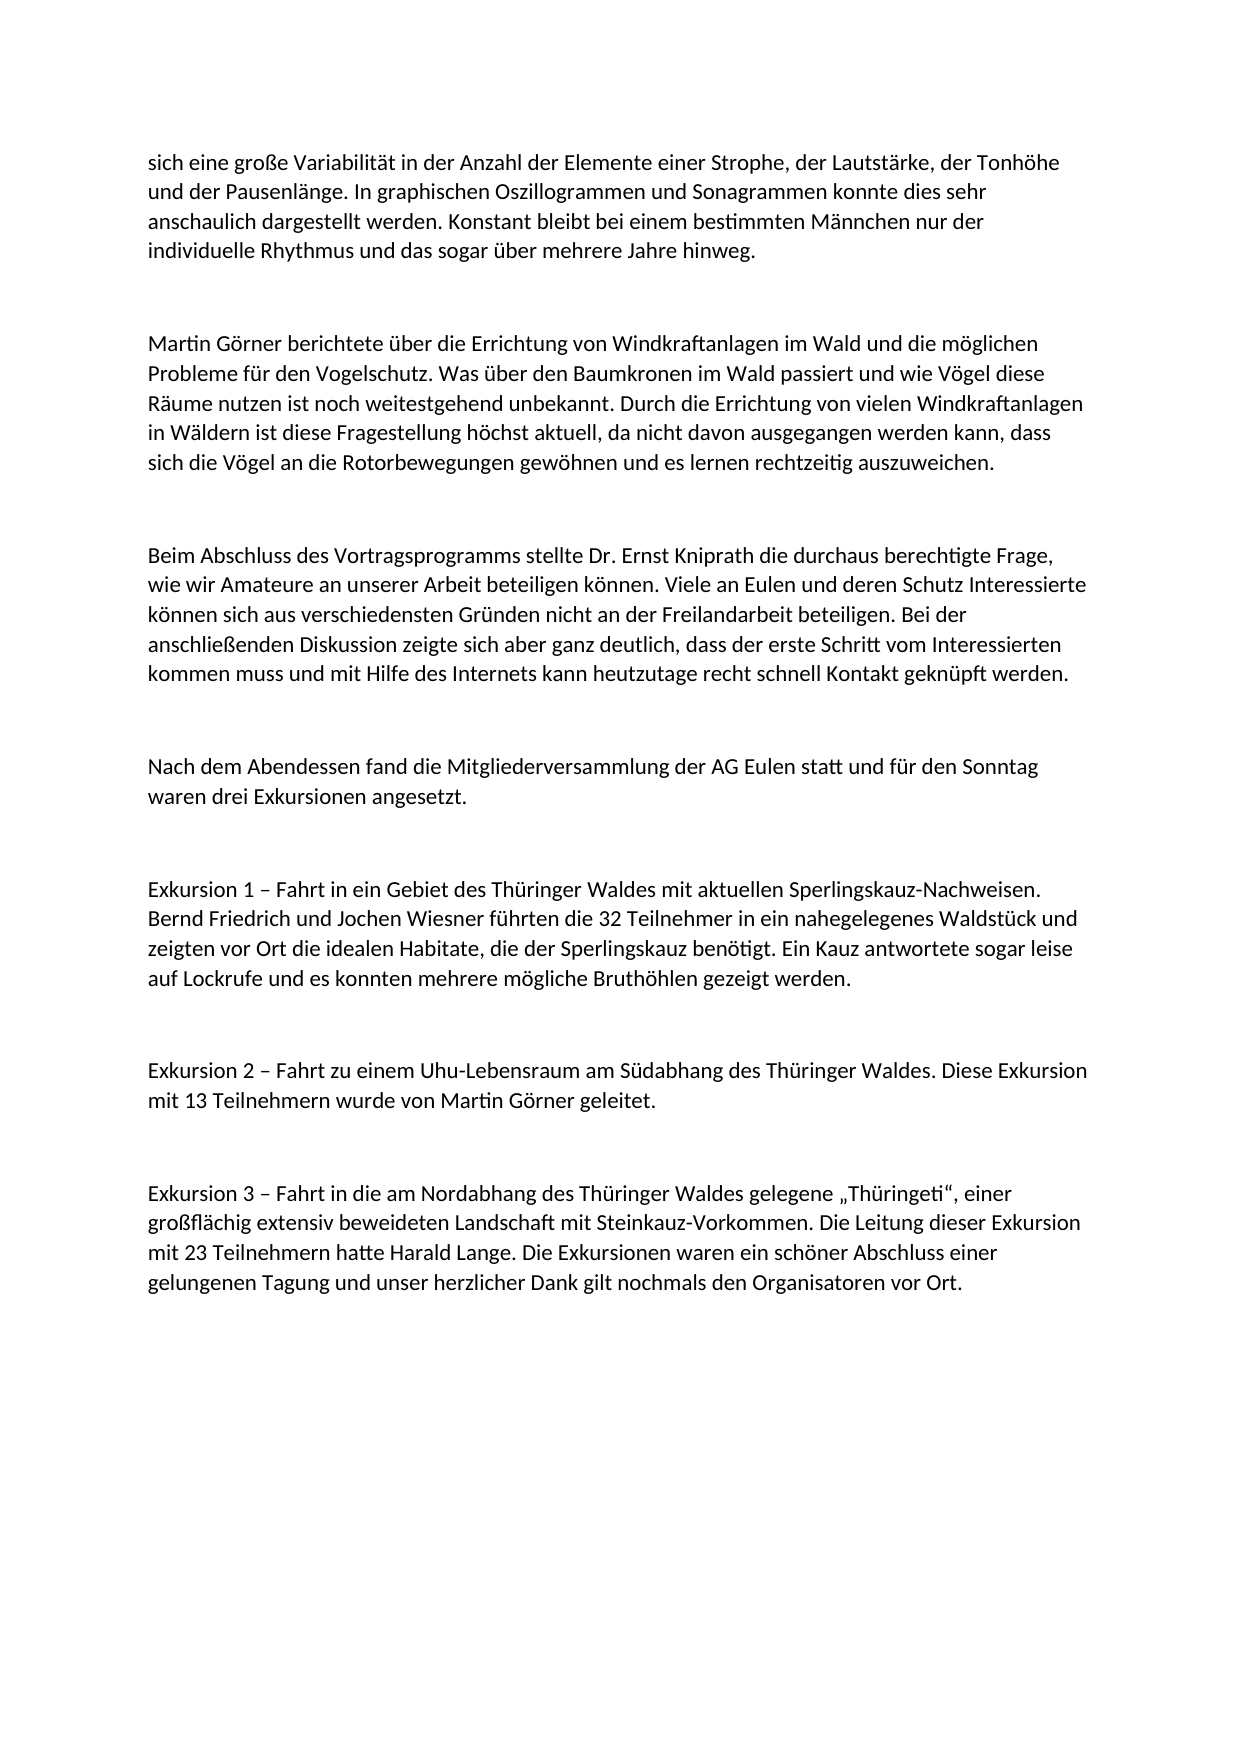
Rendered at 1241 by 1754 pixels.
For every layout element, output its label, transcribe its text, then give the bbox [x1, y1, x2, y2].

text Exkursion 2 – Fahrt zu einem Uhu-Lebensraum am Südabhang des Thüringer Waldes. Diese Exkursion mit 13 Teilnehmern wurde von Martin Görner geleitet. [148, 1056, 1093, 1114]
text Martin Görner berichtete über die Errichtung von Windkraftanlagen im Wald und die möglichen Probleme für den Vogelschutz. Was über den Baumkronen im Wald passiert und wie Vögel diese Räume nutzen ist noch weitestgehend unbekannt. Durch die Errichtung von vielen Windkraftanlagen in Wäldern ist diese Fragestellung höchst aktuell, da nicht davon ausgegangen werden kann, dass sich die Vögel an die Rotorbewegungen gewöhnen und es lernen rechtzeitig auszuweichen. [148, 329, 1093, 476]
text Beim Abschluss des Vortragsprogramms stellte Dr. Ernst Kniprath die durchaus berechtigte Frage, wie wir Amateure an unserer Arbeit beteiligen können. Viele an Eulen und deren Schutz Interessierte können sich aus verschiedensten Gründen nicht an der Freilandarbeit beteiligen. Bei der anschließenden Diskussion zeigte sich aber ganz deutlich, dass der erste Schritt vom Interessierten kommen muss und mit Hilfe des Internets kann heutzutage recht schnell Kontakt geknüpft werden. [148, 541, 1093, 688]
text Nach dem Abendessen fand die Mitgliederversammlung der AG Eulen statt und für den Sonntag waren drei Exkursionen angesetzt. [148, 752, 1093, 810]
text Exkursion 1 – Fahrt in ein Gebiet des Thüringer Waldes mit aktuellen Sperlingskauz-Nachweisen. Bernd Friedrich und Jochen Wiesner führten die 32 Teilnehmer in ein nahegelegenes Waldstück und zeigten vor Ort die idealen Habitate, die der Sperlingskauz benötigt. Ein Kauz antwortete sogar leise auf Lockrufe und es konnten mehrere mögliche Bruthöhlen gezeigt werden. [148, 875, 1093, 992]
text Exkursion 3 – Fahrt in die am Nordabhang des Thüringer Waldes gelegene „Thüringeti“, einer großflächig extensiv beweideten Landschaft mit Steinkauz-Vorkommen. Die Leitung dieser Exkursion mit 23 Teilnehmern hatte Harald Lange. Die Exkursionen waren ein schöner Abschluss einer gelungenen Tagung und unser herzlicher Dank gilt nochmals den Organisatoren vor Ort. [148, 1179, 1093, 1296]
text sich eine große Variabilität in der Anzahl der Elemente einer Strophe, der Lautstärke, der Tonhöhe und der Pausenlänge. In graphischen Oszillogrammen und Sonagrammen konnte dies sehr anschaulich dargestellt werden. Konstant bleibt bei einem bestimmten Männchen nur der individuelle Rhythmus und das sogar über mehrere Jahre hinweg. [148, 148, 1093, 265]
